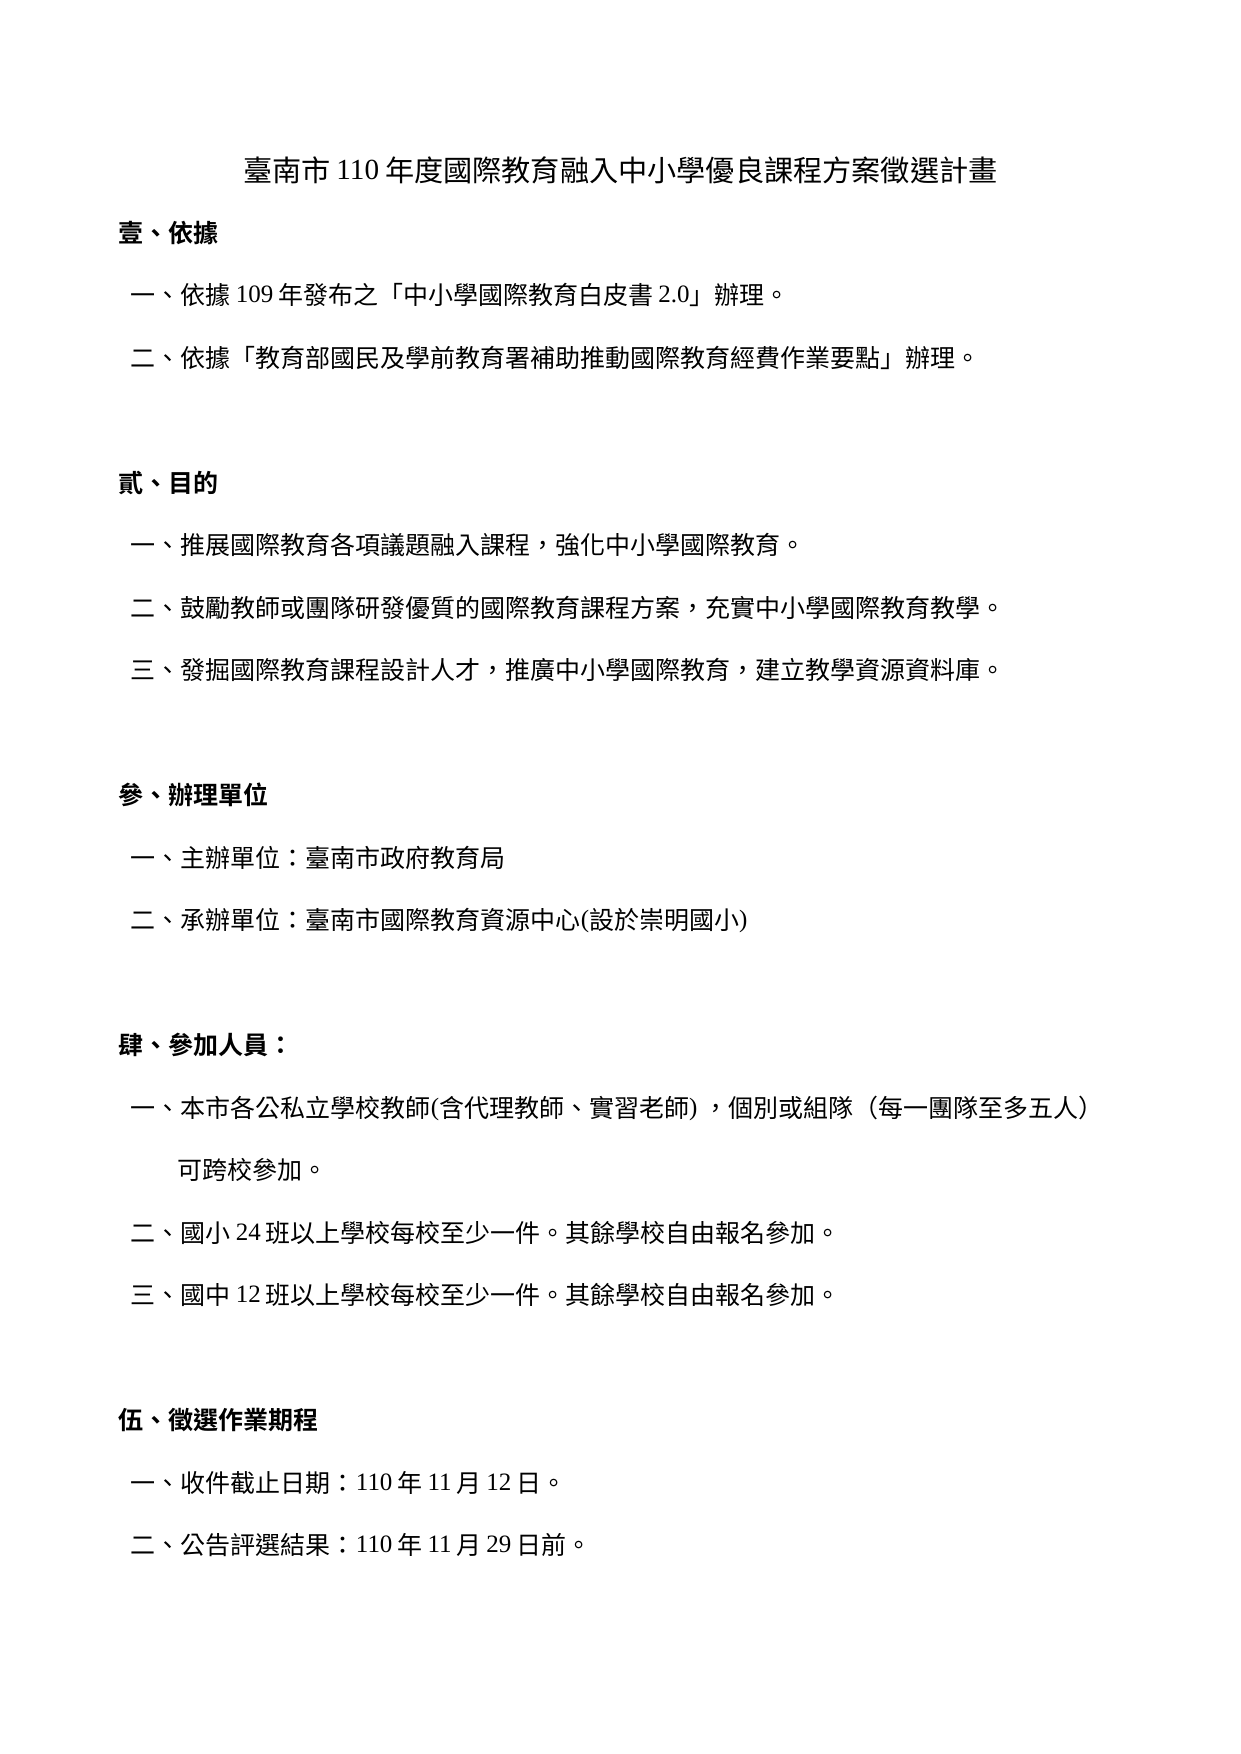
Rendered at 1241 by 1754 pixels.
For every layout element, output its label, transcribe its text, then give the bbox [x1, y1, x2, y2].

text 肆、參加人員： [118, 1002, 1122, 1064]
text 二、鼓勵教師或團隊研發優質的國際教育課程方案，充實中小學國際教育教學。 [118, 564, 1122, 627]
text 伍、徵選作業期程 [118, 1377, 1122, 1439]
text 一、依據109年發布之「中小學國際教育白皮書2.0」辦理。 [118, 252, 1122, 314]
text 一、收件截止日期：110年11月12日。 [118, 1439, 1122, 1502]
text 一、主辦單位：臺南市政府教育局 [118, 814, 1122, 877]
text 三、國中12班以上學校每校至少一件。其餘學校自由報名參加。 [118, 1252, 1122, 1314]
text 一、本市各公私立學校教師(含代理教師、實習老師) ，個別或組隊（每一團隊至多五人）可跨校參加。 [118, 1064, 1122, 1189]
text 二、公告評選結果：110年11月29日前。 [118, 1502, 1122, 1564]
text 貳、目的 [118, 439, 1122, 502]
text 臺南市110年度國際教育融入中小學優良課程方案徵選計畫 [118, 127, 1122, 189]
text 二、依據「教育部國民及學前教育署補助推動國際教育經費作業要點」辦理。 [118, 314, 1122, 377]
text 壹、依據 [118, 189, 1122, 252]
text 三、發掘國際教育課程設計人才，推廣中小學國際教育，建立教學資源資料庫。 [118, 627, 1122, 689]
text 二、承辦單位：臺南市國際教育資源中心(設於崇明國小) [118, 877, 1122, 939]
text 一、推展國際教育各項議題融入課程，強化中小學國際教育。 [118, 502, 1122, 564]
text 二、國小24班以上學校每校至少一件。其餘學校自由報名參加。 [118, 1189, 1122, 1252]
text 參、辦理單位 [118, 752, 1122, 814]
